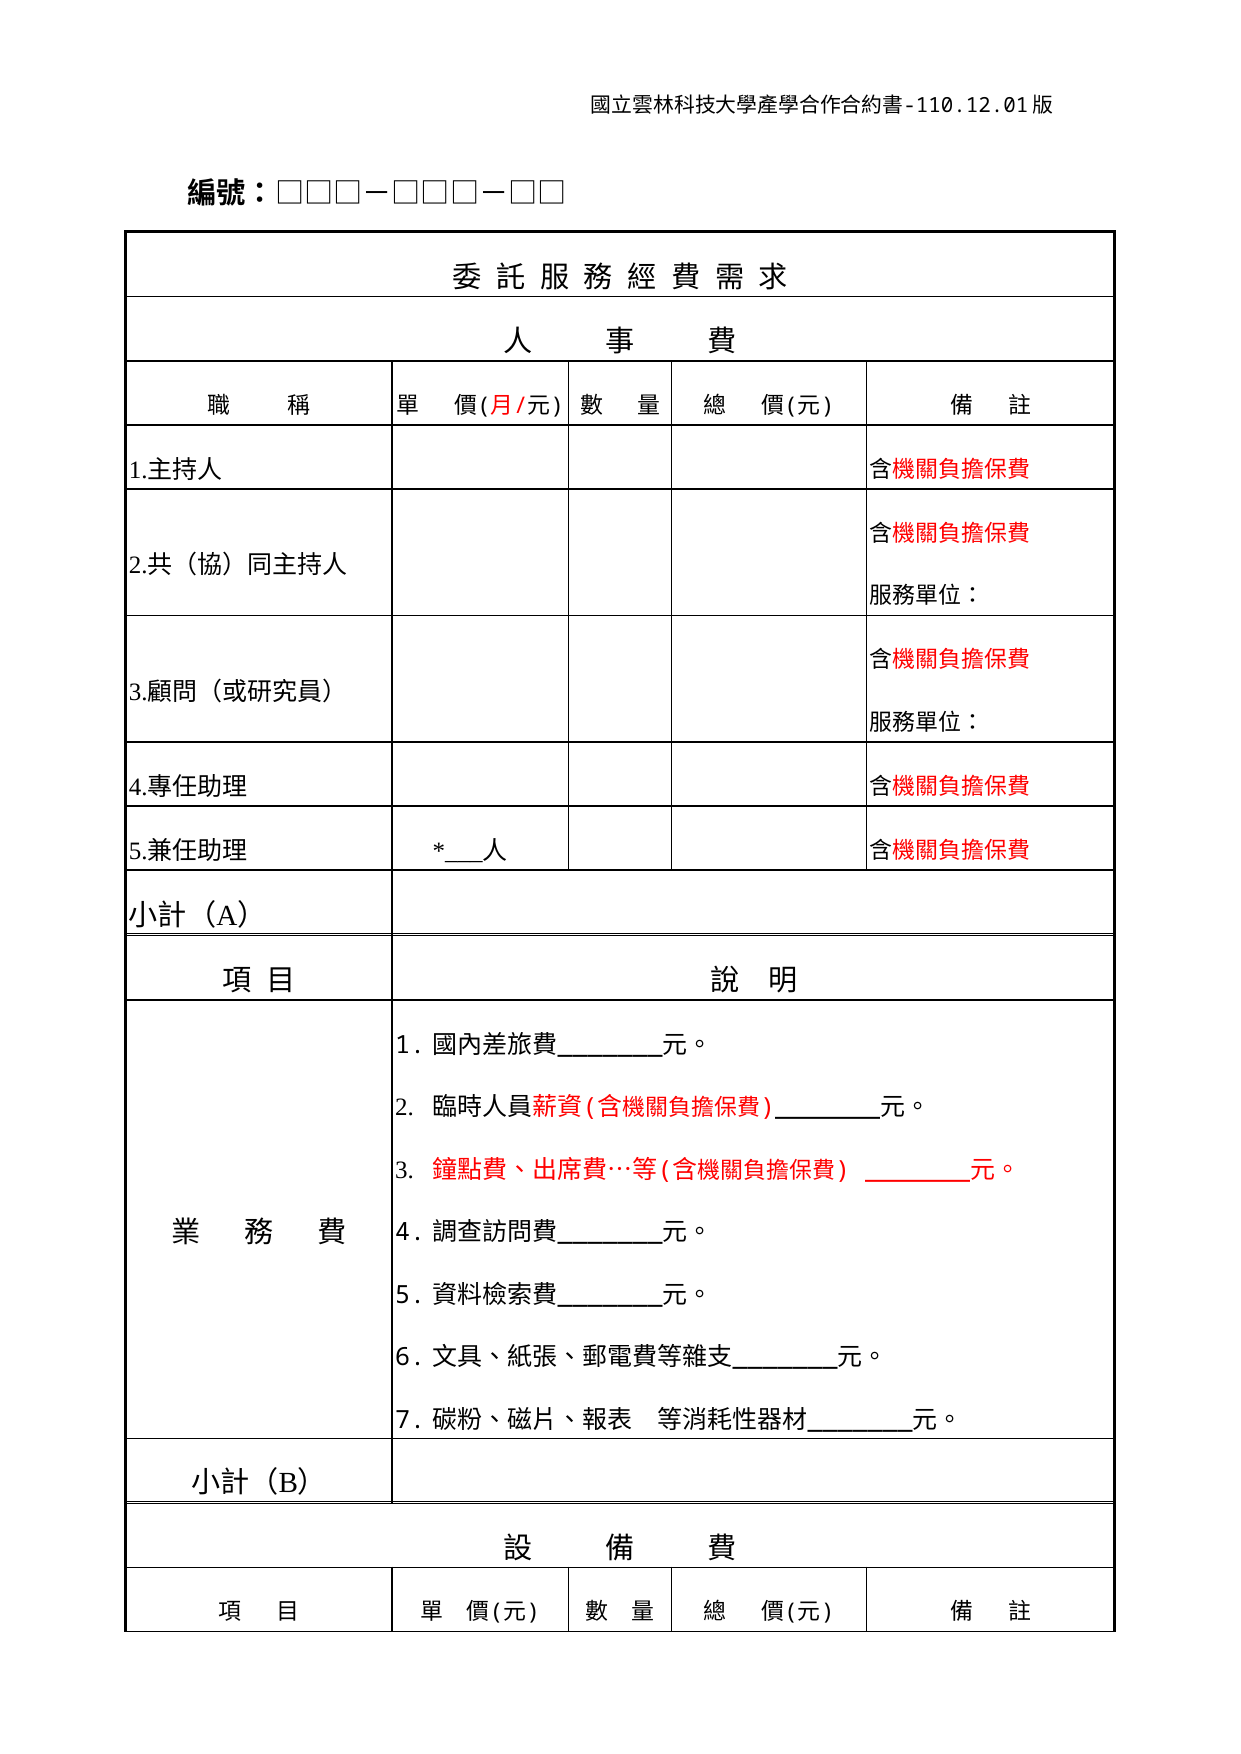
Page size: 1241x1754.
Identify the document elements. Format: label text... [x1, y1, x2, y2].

table_cell 含機關負擔保費 服務單位： [867, 490, 1113, 614]
table_cell [393, 426, 568, 488]
table_cell [672, 616, 866, 741]
table_cell [672, 807, 866, 869]
table_cell 國內差旅費_______元。 臨時人員薪資(含機關負擔保費)_______元。 鐘點費、出席費…等(含機關負擔保費) _______元。 調查訪問費_______元。 資料檢索費_______元。 文具、紙張、郵電費等雜支_______元。 碳粉、磁片、報表 等消耗性器材_______元。 [393, 1001, 1113, 1438]
table_cell [569, 490, 671, 614]
table_cell 業 務 費 [127, 1001, 391, 1438]
table_cell 設 備 費 [127, 1504, 1113, 1567]
table_cell 3.顧問（或研究員） [127, 616, 391, 741]
table_cell 小計（B） [127, 1439, 391, 1501]
table_cell *___人 [393, 807, 568, 869]
table_cell 職 稱 [127, 362, 391, 424]
table_cell 項 目 [127, 936, 391, 999]
table_cell [569, 743, 671, 805]
table_header 委 託 服 務 經 費 需 求 [127, 233, 1113, 296]
table_cell 含機關負擔保費 [867, 426, 1113, 488]
table_cell [393, 490, 568, 614]
table_cell 單 價(月/元) [393, 362, 568, 424]
table_cell 數 量 [569, 1568, 671, 1631]
table_cell 5.兼任助理 [127, 807, 391, 869]
text 編號：□□□－□□□－□□ [187, 149, 1053, 211]
table_cell 小計（A） [127, 871, 391, 933]
table_cell [393, 616, 568, 741]
table_cell [393, 1439, 1113, 1501]
table_cell 項 目 [127, 1568, 391, 1631]
table_cell 數 量 [569, 362, 671, 424]
table_cell 備 註 [867, 1568, 1113, 1631]
table_cell 備 註 [867, 362, 1113, 424]
table_cell 含機關負擔保費 服務單位： [867, 616, 1113, 741]
table_cell [393, 871, 1113, 933]
table_cell 說 明 [393, 936, 1113, 999]
table_cell [393, 743, 568, 805]
table_cell [569, 426, 671, 488]
table_cell 含機關負擔保費 [867, 743, 1113, 805]
table_cell 2.共（協）同主持人 [127, 490, 391, 614]
table_cell [672, 490, 866, 614]
table_cell 4.專任助理 [127, 743, 391, 805]
table_cell 1.主持人 [127, 426, 391, 488]
table_cell 含機關負擔保費 [867, 807, 1113, 869]
table_cell 總 價(元) [672, 1568, 866, 1631]
table_cell [569, 616, 671, 741]
table_cell [569, 807, 671, 869]
table_cell 單 價(元) [393, 1568, 568, 1631]
table_cell [672, 743, 866, 805]
table_cell 總 價(元) [672, 362, 866, 424]
table_cell 人 事 費 [127, 297, 1113, 360]
table_cell [672, 426, 866, 488]
